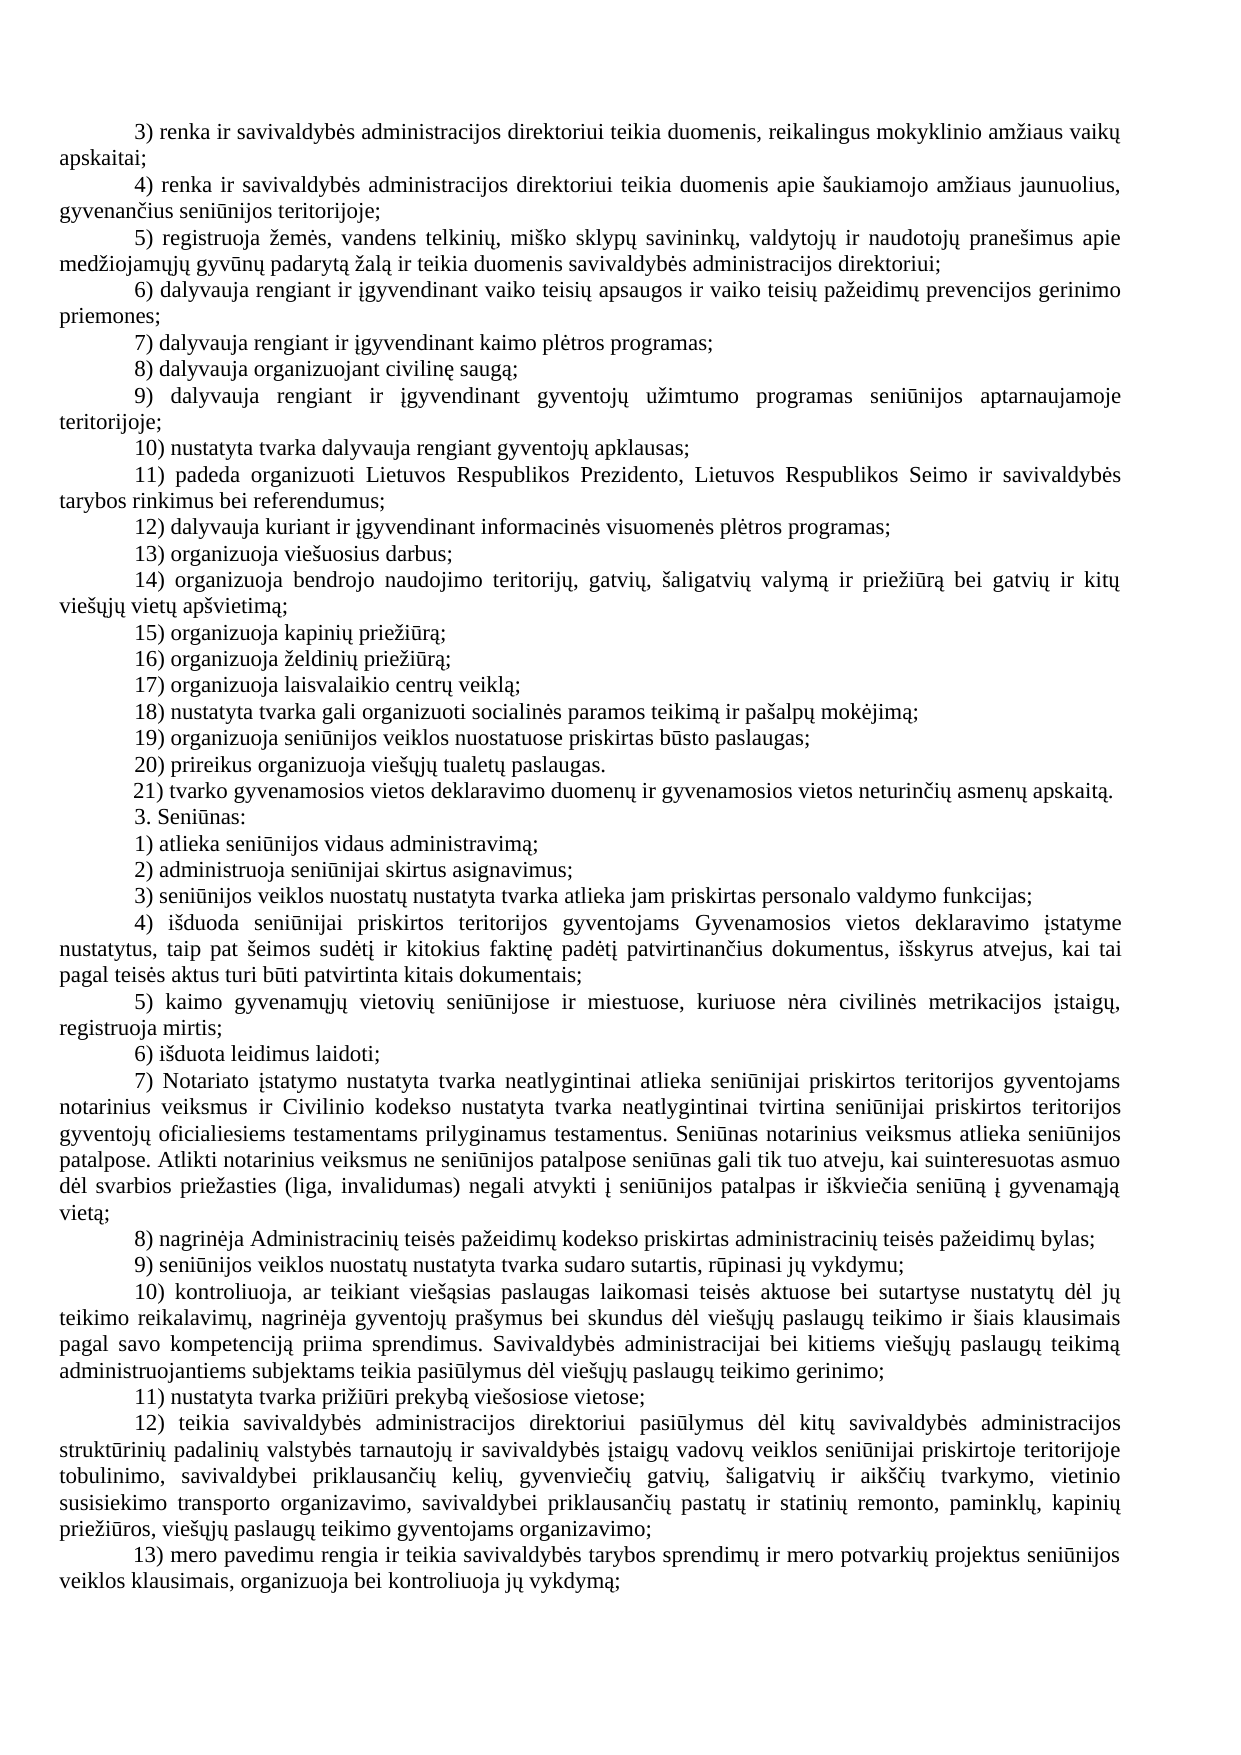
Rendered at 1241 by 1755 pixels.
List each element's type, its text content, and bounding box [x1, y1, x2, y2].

text 15) organizuoja kapinių priežiūrą; [59, 619, 1122, 645]
text 18) nustatyta tvarka gali organizuoti socialinės paramos teikimą ir pašalpų mokėjimą; [59, 698, 1122, 724]
text 7) dalyvauja rengiant ir įgyvendinant kaimo plėtros programas; [59, 329, 1122, 355]
text 3. Seniūnas: [59, 803, 1122, 830]
text 2) administruoja seniūnijai skirtus asignavimus; [59, 856, 1122, 882]
text 16) organizuoja želdinių priežiūrą; [59, 645, 1122, 672]
text 5) registruoja žemės, vandens telkinių, miško sklypų savininkų, valdytojų ir naudotojų pranešimus apie medžiojamųjų gyvūnų padarytą žalą ir teikia duomenis savivaldybės administracijos direktoriui; [59, 223, 1122, 276]
text 12) dalyvauja kuriant ir įgyvendinant informacinės visuomenės plėtros programas; [59, 513, 1122, 540]
text 3) seniūnijos veiklos nuostatų nustatyta tvarka atlieka jam priskirtas personalo valdymo funkcijas; [59, 882, 1122, 909]
text 20) prireikus organizuoja viešųjų tualetų paslaugas. [59, 751, 1122, 777]
text 12) teikia savivaldybės administracijos direktoriui pasiūlymus dėl kitų savivaldybės administracijos struktūrinių padalinių valstybės tarnautojų ir savivaldybės įstaigų vadovų veiklos seniūnijai priskirtoje teritorijoje tobulinimo, savivaldybei priklausančių kelių, gyvenviečių gatvių, šaligatvių ir aikščių tvarkymo, vietinio susisiekimo transporto organizavimo, savivaldybei priklausančių pastatų ir statinių remonto, paminklų, kapinių priežiūros, viešųjų paslaugų teikimo gyventojams organizavimo; [59, 1409, 1122, 1541]
text 1) atlieka seniūnijos vidaus administravimą; [59, 830, 1122, 856]
text 19) organizuoja seniūnijos veiklos nuostatuose priskirtas būsto paslaugas; [59, 724, 1122, 751]
text 13) mero pavedimu rengia ir teikia savivaldybės tarybos sprendimų ir mero potvarkių projektus seniūnijos veiklos klausimais, organizuoja bei kontroliuoja jų vykdymą; [59, 1541, 1122, 1594]
text 8) nagrinėja Administracinių teisės pažeidimų kodekso priskirtas administracinių teisės pažeidimų bylas; [59, 1225, 1122, 1251]
text 17) organizuoja laisvalaikio centrų veiklą; [59, 672, 1122, 698]
text 7) Notariato įstatymo nustatyta tvarka neatlygintinai atlieka seniūnijai priskirtos teritorijos gyventojams notarinius veiksmus ir Civilinio kodekso nustatyta tvarka neatlygintinai tvirtina seniūnijai priskirtos teritorijos gyventojų oficialiesiems testamentams prilyginamus testamentus. Seniūnas notarinius veiksmus atlieka seniūnijos patalpose. Atlikti notarinius veiksmus ne seniūnijos patalpose seniūnas gali tik tuo atveju, kai suinteresuotas asmuo dėl svarbios priežasties (liga, invalidumas) negali atvykti į seniūnijos patalpas ir iškviečia seniūną į gyvenamąją vietą; [59, 1067, 1122, 1225]
text 10) kontroliuoja, ar teikiant viešąsias paslaugas laikomasi teisės aktuose bei sutartyse nustatytų dėl jų teikimo reikalavimų, nagrinėja gyventojų prašymus bei skundus dėl viešųjų paslaugų teikimo ir šiais klausimais pagal savo kompetenciją priima sprendimus. Savivaldybės administracijai bei kitiems viešųjų paslaugų teikimą administruojantiems subjektams teikia pasiūlymus dėl viešųjų paslaugų teikimo gerinimo; [59, 1278, 1122, 1383]
text 14) organizuoja bendrojo naudojimo teritorijų, gatvių, šaligatvių valymą ir priežiūrą bei gatvių ir kitų viešųjų vietų apšvietimą; [59, 566, 1122, 619]
text 5) kaimo gyvenamųjų vietovių seniūnijose ir miestuose, kuriuose nėra civilinės metrikacijos įstaigų, registruoja mirtis; [59, 988, 1122, 1041]
text 11) padeda organizuoti Lietuvos Respublikos Prezidento, Lietuvos Respublikos Seimo ir savivaldybės tarybos rinkimus bei referendumus; [59, 461, 1122, 513]
text 4) renka ir savivaldybės administracijos direktoriui teikia duomenis apie šaukiamojo amžiaus jaunuolius, gyvenančius seniūnijos teritorijoje; [59, 171, 1122, 223]
text 9) seniūnijos veiklos nuostatų nustatyta tvarka sudaro sutartis, rūpinasi jų vykdymu; [59, 1251, 1122, 1278]
text 3) renka ir savivaldybės administracijos direktoriui teikia duomenis, reikalingus mokyklinio amžiaus vaikų apskaitai; [59, 118, 1122, 171]
text 10) nustatyta tvarka dalyvauja rengiant gyventojų apklausas; [59, 434, 1122, 461]
text 6) išduota leidimus laidoti; [59, 1041, 1122, 1067]
text 11) nustatyta tvarka prižiūri prekybą viešosiose vietose; [59, 1383, 1122, 1409]
text 4) išduoda seniūnijai priskirtos teritorijos gyventojams Gyvenamosios vietos deklaravimo įstatyme nustatytus, taip pat šeimos sudėtį ir kitokius faktinę padėtį patvirtinančius dokumentus, išskyrus atvejus, kai tai pagal teisės aktus turi būti patvirtinta kitais dokumentais; [59, 909, 1122, 988]
text 8) dalyvauja organizuojant civilinę saugą; [59, 355, 1122, 382]
text 9) dalyvauja rengiant ir įgyvendinant gyventojų užimtumo programas seniūnijos aptarnaujamoje teritorijoje; [59, 382, 1122, 434]
text 13) organizuoja viešuosius darbus; [59, 540, 1122, 566]
text 21) tvarko gyvenamosios vietos deklaravimo duomenų ir gyvenamosios vietos neturinčių asmenų apskaitą. [59, 777, 1122, 803]
text 6) dalyvauja rengiant ir įgyvendinant vaiko teisių apsaugos ir vaiko teisių pažeidimų prevencijos gerinimo priemones; [59, 276, 1122, 329]
